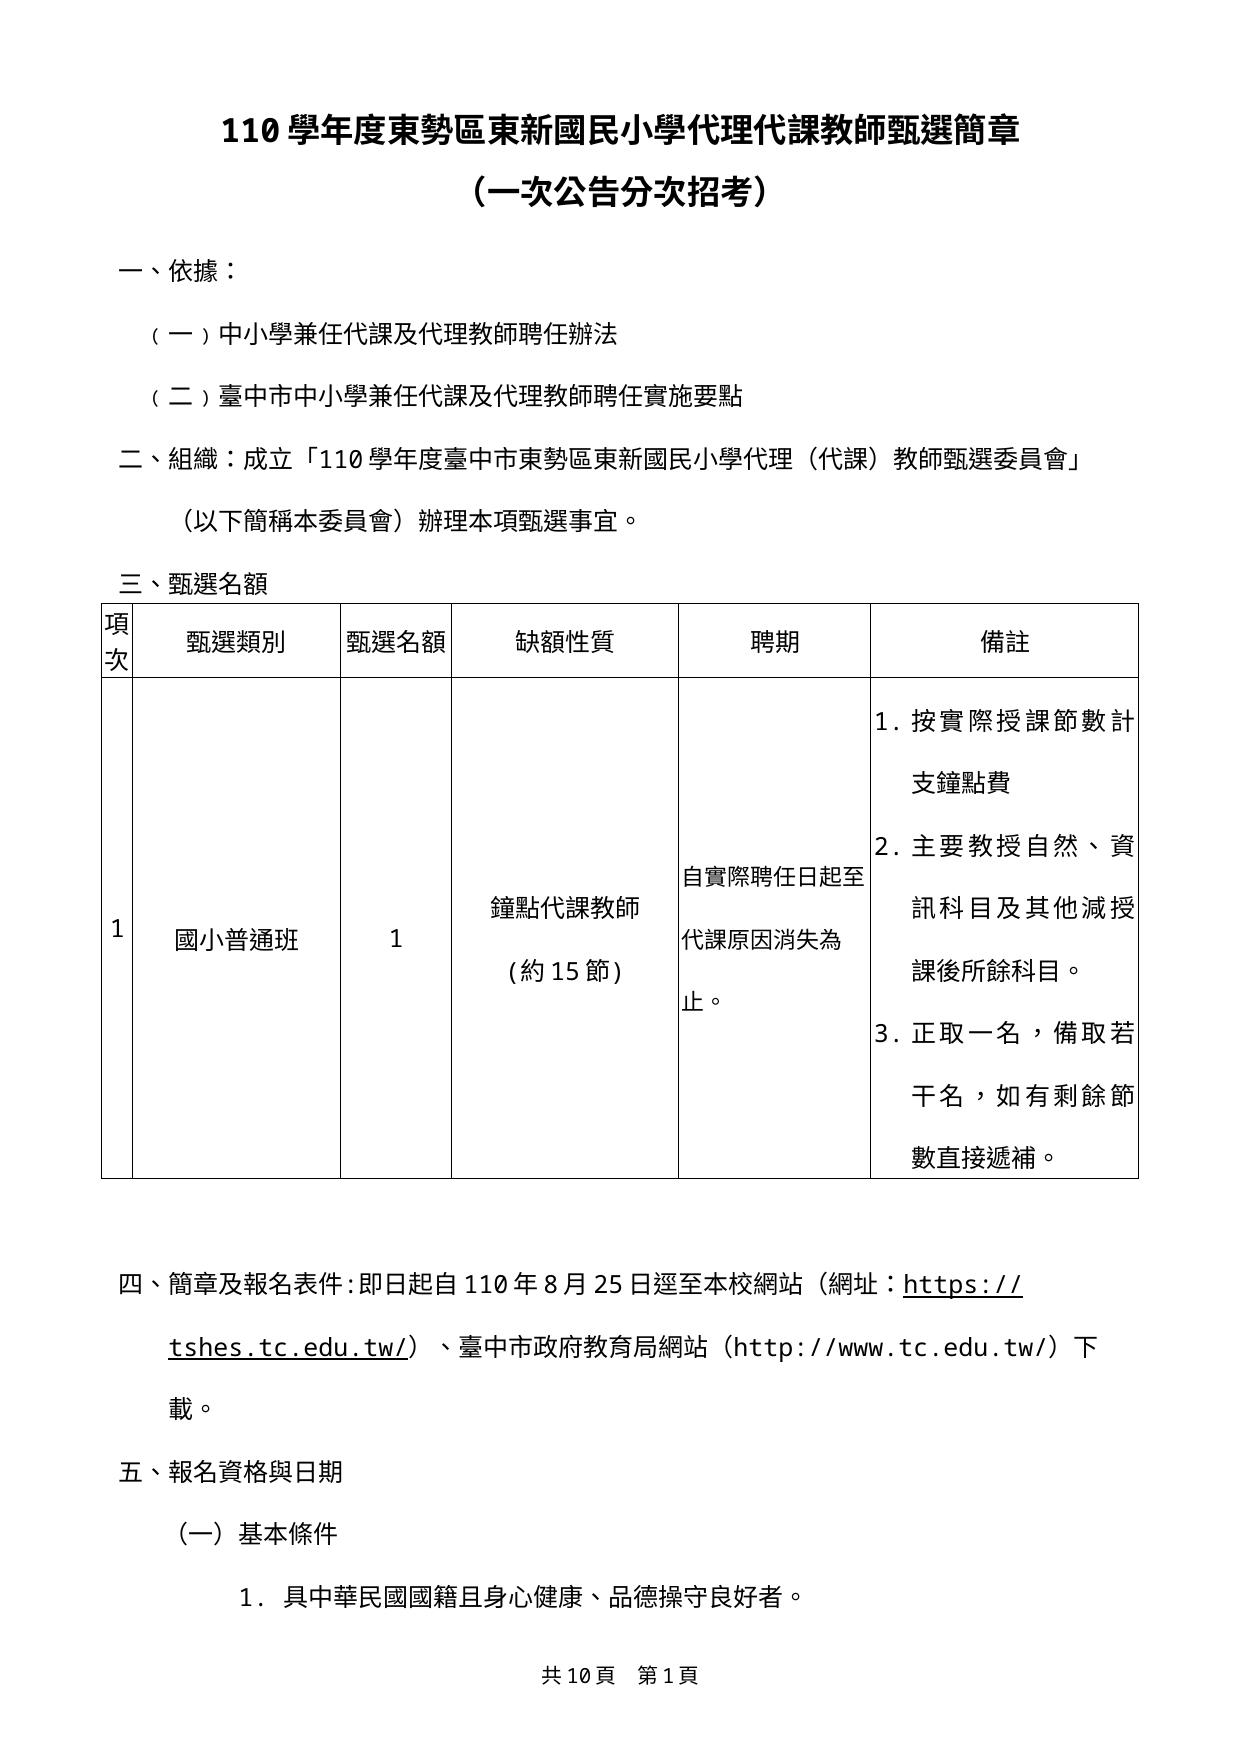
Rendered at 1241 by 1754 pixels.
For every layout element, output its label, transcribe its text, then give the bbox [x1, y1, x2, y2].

table_cell 國小普通班 [133, 678, 340, 1178]
text 110學年度東勢區東新國民小學代理代課教師甄選簡章 [118, 86, 1122, 148]
table_cell 1 [341, 678, 451, 1178]
text 五、報名資格與日期 [118, 1429, 1122, 1491]
table_cell 按實際授課節數計支鐘點費 主要教授自然、資訊科目及其他減授課後所餘科目。 正取一名，備取若干名，如有剩餘節數直接遞補。 [871, 678, 1138, 1178]
table_header 缺額性質 [452, 604, 678, 677]
text （一次公告分次招考） [118, 148, 1122, 211]
text 二、組織：成立「110學年度臺中市東勢區東新國民小學代理（代課）教師甄選委員會」（以下簡稱本委員會）辦理本項甄選事宜。 [118, 416, 1122, 541]
text ﹙一﹚中小學兼任代課及代理教師聘任辦法 [143, 291, 1122, 353]
table_cell 鐘點代課教師 (約15節) [452, 678, 678, 1178]
text 三、甄選名額 [118, 541, 1122, 603]
text 一、依據： [118, 228, 1122, 291]
text （一）基本條件 [118, 1491, 1122, 1554]
table_header 項次 [102, 604, 132, 677]
table_header 聘期 [679, 604, 870, 677]
text ﹙二﹚臺中市中小學兼任代課及代理教師聘任實施要點 [143, 353, 1122, 416]
table_cell 自實際聘任日起至代課原因消失為止。 [679, 678, 870, 1178]
table_header 甄選類別 [133, 604, 340, 677]
table_cell 1 [102, 678, 132, 1178]
table_header 備註 [871, 604, 1138, 677]
table_header 甄選名額 [341, 604, 451, 677]
text 四、簡章及報名表件:即日起自110年8月25日逕至本校網站（網址：https://tshes.tc.edu.tw/）、臺中市政府教育局網站（http://www.tc.edu.tw/）下載。 [118, 1241, 1122, 1429]
text 1. 具中華民國國籍且身心健康、品德操守良好者。 [118, 1554, 1122, 1616]
